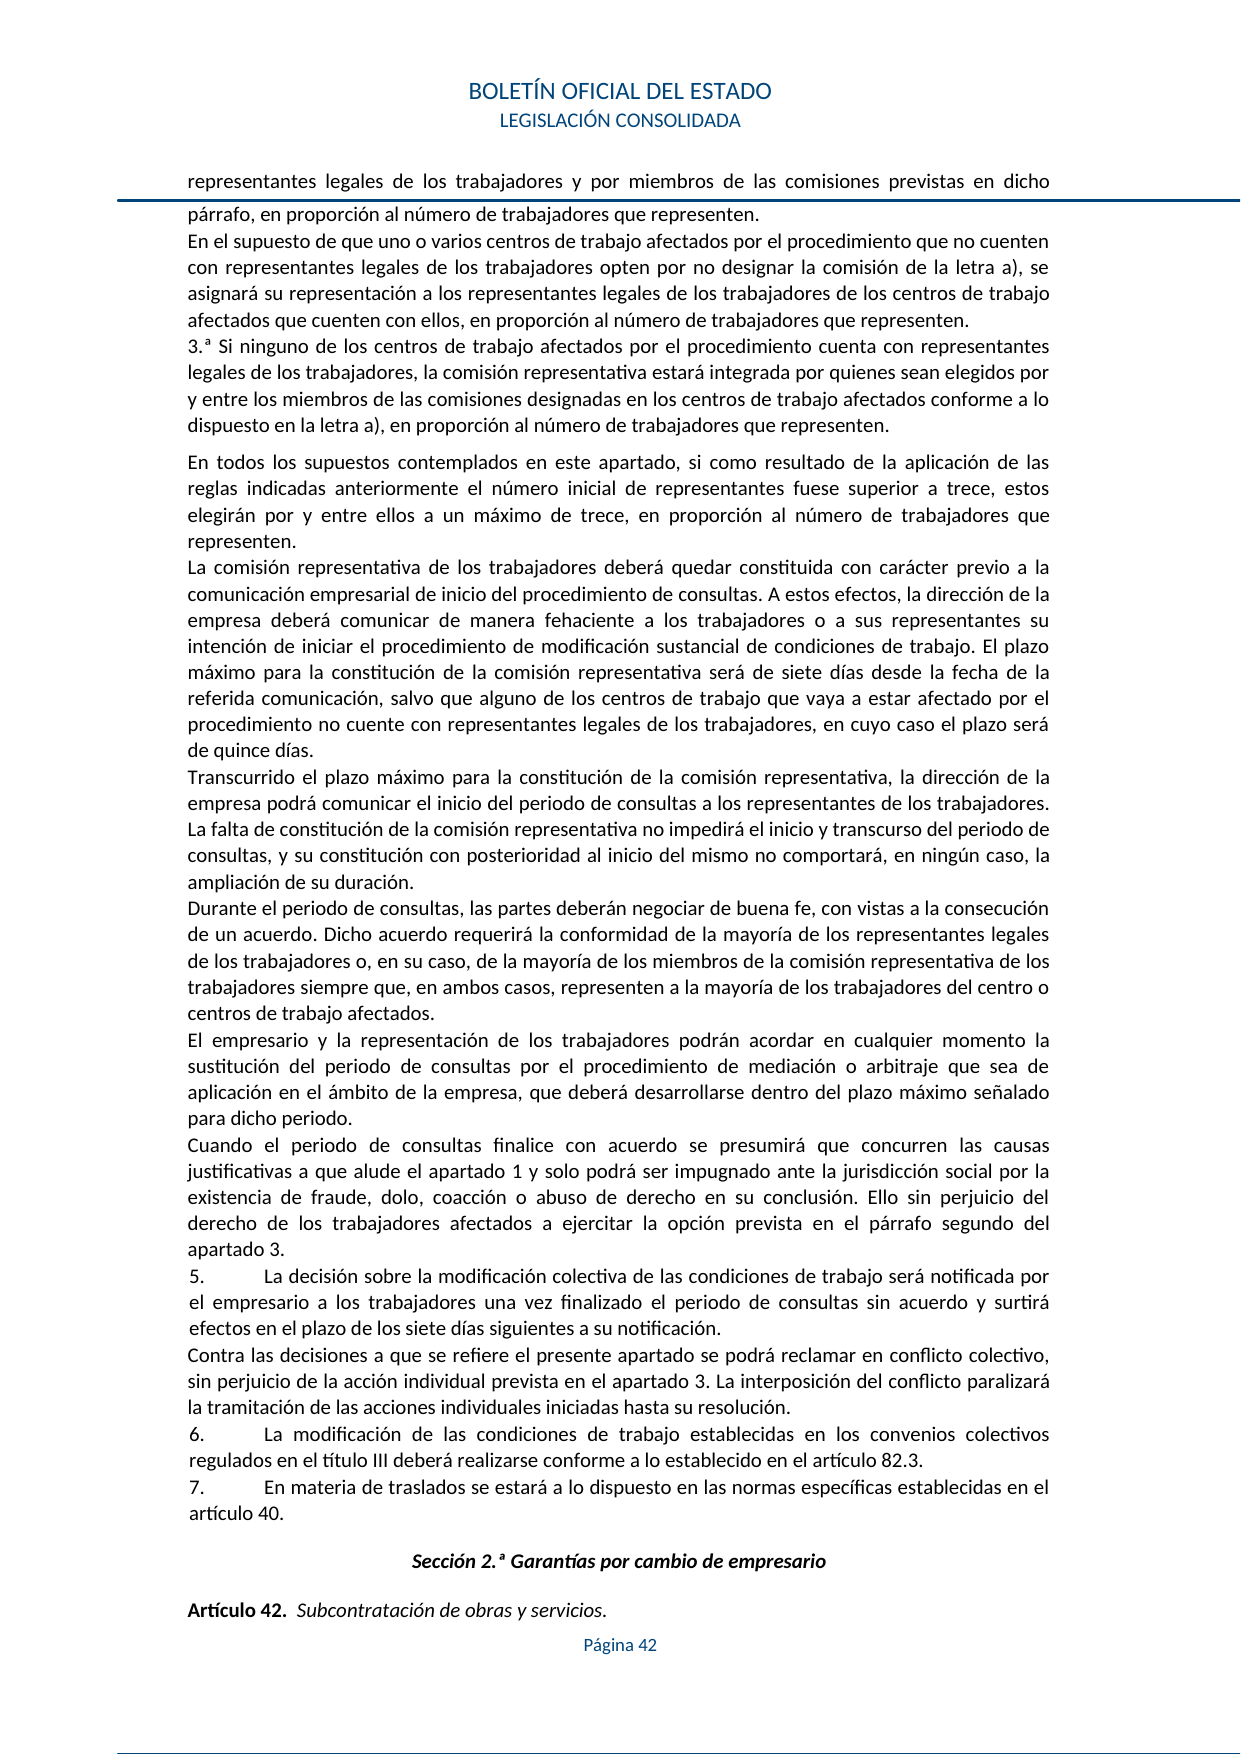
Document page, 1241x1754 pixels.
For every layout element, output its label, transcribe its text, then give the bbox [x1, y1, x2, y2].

text En el supuesto de que uno o varios centros de trabajo afectados por el procedimiento que no cuenten con representantes legales de los trabajadores opten por no designar la comisión de la letra a), se asignará su representación a los representantes legales de los trabajadores de los centros de trabajo afectados que cuenten con ellos, en proporción al número de trabajadores que representen. [187, 228, 1051, 332]
text representantes legales de los trabajadores y por miembros de las comisiones previstas en dicho [187, 168, 1051, 199]
list En materia de traslados se estará a lo dispuesto en las normas específicas establecidas en el artículo 40. [189, 1474, 1051, 1525]
list La decisión sobre la modificación colectiva de las condiciones de trabajo será notificada por el empresario a los trabajadores una vez finalizado el periodo de consultas sin acuerdo y surtirá efectos en el plazo de los siete días siguientes a su notificación. [189, 1263, 1051, 1341]
text Contra las decisiones a que se refiere el presente apartado se podrá reclamar en conflicto colectivo, sin perjuicio de la acción individual prevista en el apartado 3. La interposición del conflicto paralizará la tramitación de las acciones individuales iniciadas hasta su resolución. [187, 1342, 1051, 1420]
text Artículo 42. Subcontratación de obras y servicios. [187, 1597, 1051, 1622]
text En todos los supuestos contemplados en este apartado, si como resultado de la aplicación de las reglas indicadas anteriormente el número inicial de representantes fuese superior a trece, estos elegirán por y entre ellos a un máximo de trece, en proporción al número de trabajadores que representen. [187, 449, 1051, 553]
text párrafo, en proporción al número de trabajadores que representen. [187, 202, 1051, 227]
text Transcurrido el plazo máximo para la constitución de la comisión representativa, la dirección de la empresa podrá comunicar el inicio del periodo de consultas a los representantes de los trabajadores. La falta de constitución de la comisión representativa no impedirá el inicio y transcurso del periodo de consultas, y su constitución con posterioridad al inicio del mismo no comportará, en ningún caso, la ampliación de su duración. [187, 764, 1051, 894]
text La comisión representativa de los trabajadores deberá quedar constituida con carácter previo a la comunicación empresarial de inicio del procedimiento de consultas. A estos efectos, la dirección de la empresa deberá comunicar de manera fehaciente a los trabajadores o a sus representantes su intención de iniciar el procedimiento de modificación sustancial de condiciones de trabajo. El plazo máximo para la constitución de la comisión representativa será de siete días desde la fecha de la referida comunicación, salvo que alguno de los centros de trabajo que vaya a estar afectado por el procedimiento no cuente con representantes legales de los trabajadores, en cuyo caso el plazo será de quince días. [187, 554, 1051, 763]
text 3.ª Si ninguno de los centros de trabajo afectados por el procedimiento cuenta con representantes legales de los trabajadores, la comisión representativa estará integrada por quienes sean elegidos por y entre los miembros de las comisiones designadas en los centros de trabajo afectados conforme a lo dispuesto en la letra a), en proporción al número de trabajadores que representen. [187, 333, 1051, 437]
list La modificación de las condiciones de trabajo establecidas en los convenios colectivos regulados en el título III deberá realizarse conforme a lo establecido en el artículo 82.3. [189, 1421, 1051, 1473]
text Durante el periodo de consultas, las partes deberán negociar de buena fe, con vistas a la consecución de un acuerdo. Dicho acuerdo requerirá la conformidad de la mayoría de los representantes legales de los trabajadores o, en su caso, de la mayoría de los miembros de la comisión representativa de los trabajadores siempre que, en ambos casos, representen a la mayoría de los trabajadores del centro o centros de trabajo afectados. [187, 896, 1051, 1026]
text Cuando el periodo de consultas finalice con acuerdo se presumirá que concurren las causas justificativas a que alude el apartado 1 y solo podrá ser impugnado ante la jurisdicción social por la existencia de fraude, dolo, coacción o abuso de derecho en su conclusión. Ello sin perjuicio del derecho de los trabajadores afectados a ejercitar la opción prevista en el párrafo segundo del apartado 3. [187, 1132, 1051, 1262]
text El empresario y la representación de los trabajadores podrán acordar en cualquier momento la sustitución del periodo de consultas por el procedimiento de mediación o arbitraje que sea de aplicación en el ámbito de la empresa, que deberá desarrollarse dentro del plazo máximo señalado para dicho periodo. [187, 1027, 1051, 1131]
text Sección 2.ª Garantías por cambio de empresario [189, 1549, 1051, 1574]
